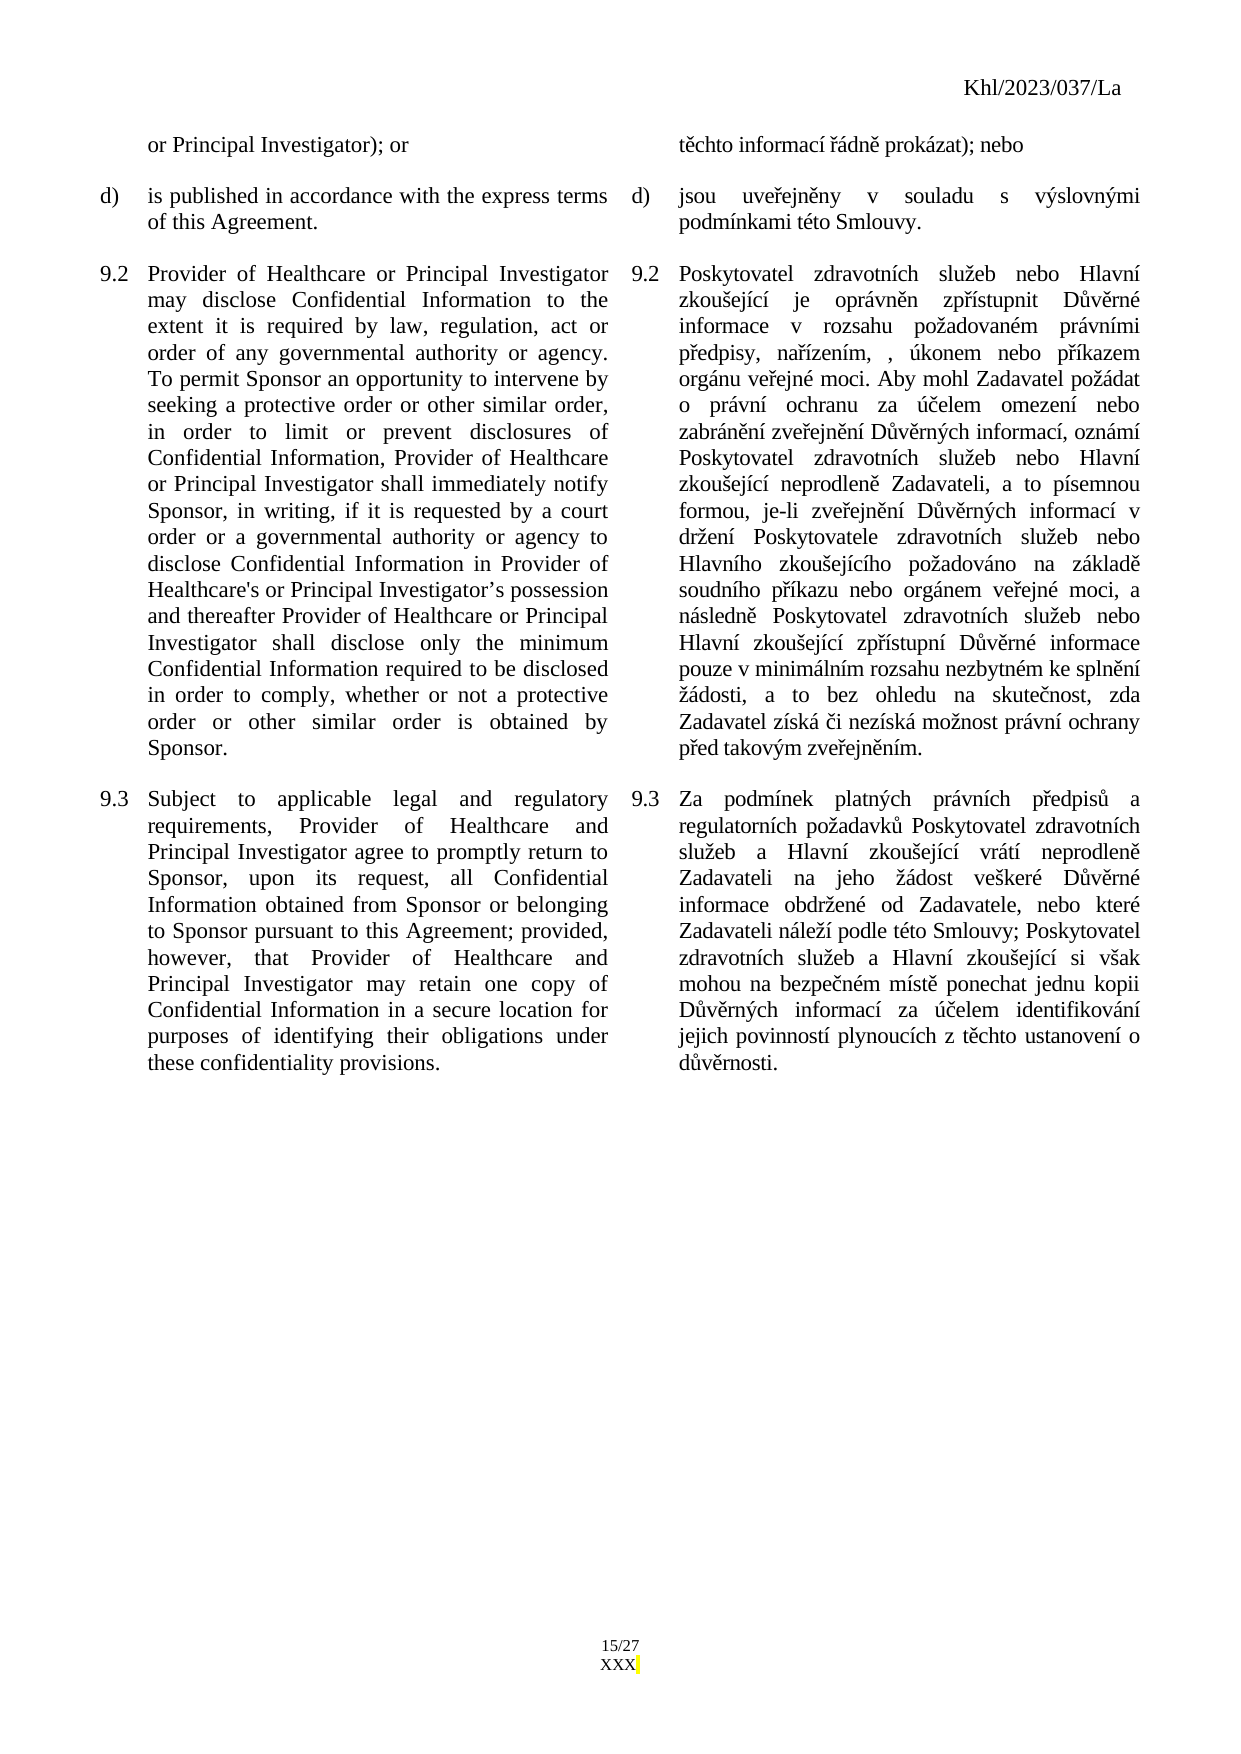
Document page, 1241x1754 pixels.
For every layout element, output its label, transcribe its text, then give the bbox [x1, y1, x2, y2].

table_cell or Principal Investigator); or [89, 118, 620, 169]
table_cell Poskytovatel zdravotních služeb nebo Hlavní zkoušející je oprávněn zpřístupnit Důvěrné informace v rozsahu požadovaném právními předpisy, nařízením, , úkonem nebo příkazem orgánu veřejné moci. Aby mohl Zadavatel požádat o právní ochranu za účelem omezení nebo zabránění zveřejnění Důvěrných informací, oznámí Poskytovatel zdravotních služeb nebo Hlavní zkoušející neprodleně Zadavateli, a to písemnou formou, je-li zveřejnění Důvěrných informací v držení Poskytovatele zdravotních služeb nebo Hlavního zkoušejícího požadováno na základě soudního příkazu nebo orgánem veřejné moci, a následně Poskytovatel zdravotních služeb nebo Hlavní zkoušející zpřístupní Důvěrné informace pouze v minimálním rozsahu nezbytném ke splnění žádosti, a to bez ohledu na skutečnost, zda Zadavatel získá či nezíská možnost právní ochrany před takovým zveřejněním. [620, 247, 1152, 773]
table_cell jsou uveřejněny v souladu s výslovnými podmínkami této Smlouvy. [620, 170, 1152, 247]
table_cell is published in accordance with the express terms of this Agreement. [89, 170, 620, 247]
table_cell jsou již v držení Poskytovatele zdravotních služeb nebo Hlavního zkoušejícího v době, kdy je získal od Zadavatele (a Poskytovatel zdravotních služeb nebo Hlavní zkoušející mohou předchozí držení těchto informací řádně prokázat); nebo [620, 118, 1152, 169]
table_cell Za podmínek platných právních předpisů a regulatorních požadavků Poskytovatel zdravotních služeb a Hlavní zkoušející vrátí neprodleně Zadavateli na jeho žádost veškeré Důvěrné informace obdržené od Zadavatele, nebo které Zadavateli náleží podle této Smlouvy; Poskytovatel zdravotních služeb a Hlavní zkoušející si však mohou na bezpečném místě ponechat jednu kopii Důvěrných informací za účelem identifikování jejich povinností plynoucích z těchto ustanovení o důvěrnosti. [620, 773, 1152, 1088]
table_cell Subject to applicable legal and regulatory requirements, Provider of Healthcare and Principal Investigator agree to promptly return to Sponsor, upon its request, all Confidential Information obtained from Sponsor or belonging to Sponsor pursuant to this Agreement; provided, however, that Provider of Healthcare and Principal Investigator may retain one copy of Confidential Information in a secure location for purposes of identifying their obligations under these confidentiality provisions. [89, 773, 620, 1088]
table_cell Provider of Healthcare or Principal Investigator may disclose Confidential Information to the extent it is required by law, regulation, act or order of any governmental authority or agency. To permit Sponsor an opportunity to intervene by seeking a protective order or other similar order, in order to limit or prevent disclosures of Confidential Information, Provider of Healthcare or Principal Investigator shall immediately notify Sponsor, in writing, if it is requested by a court order or a governmental authority or agency to disclose Confidential Information in Provider of Healthcare's or Principal Investigator’s possession and thereafter Provider of Healthcare or Principal Investigator shall disclose only the minimum Confidential Information required to be disclosed in order to comply, whether or not a protective order or other similar order is obtained by Sponsor. [89, 247, 620, 773]
